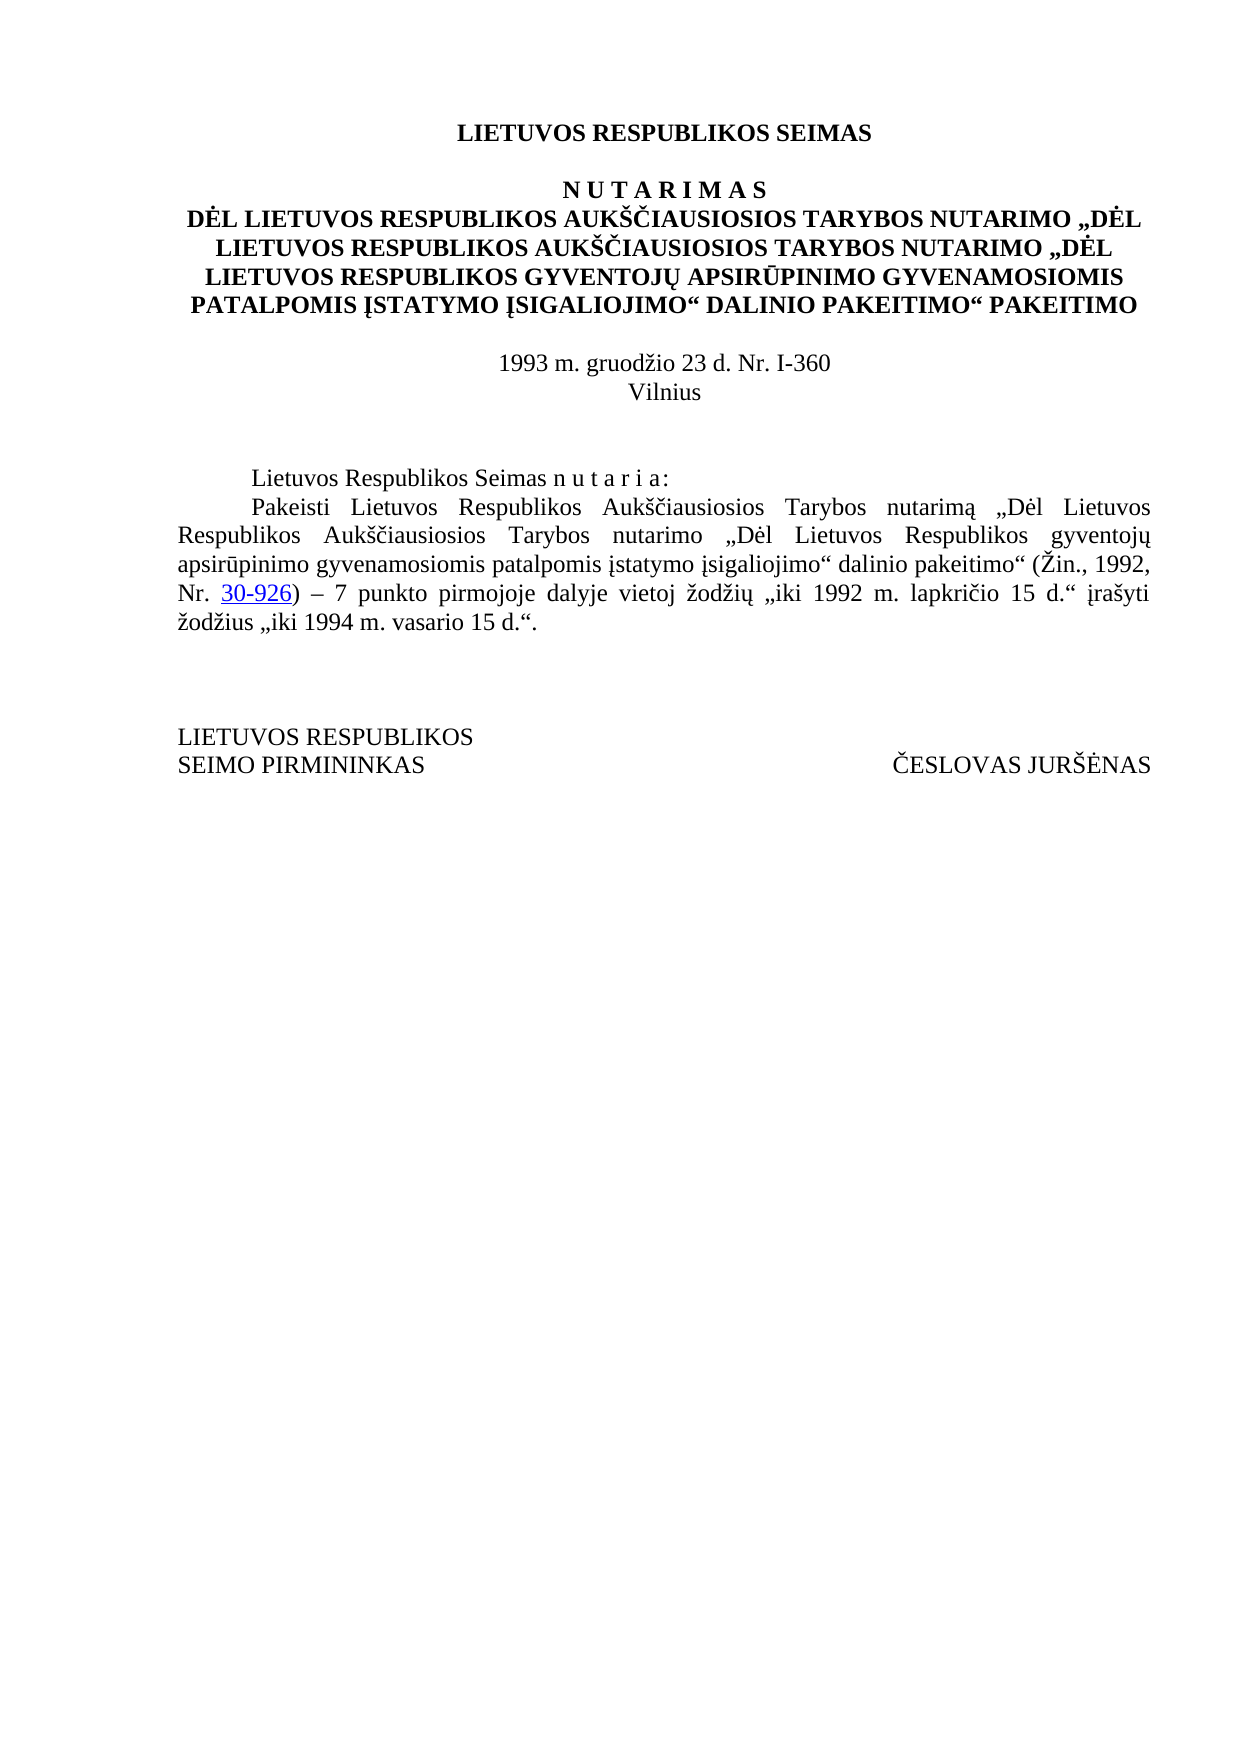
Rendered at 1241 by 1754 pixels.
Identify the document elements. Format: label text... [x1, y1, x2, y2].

text Lietuvos Respublikos Seimas nutaria: [177, 463, 1152, 492]
text Vilnius [177, 377, 1152, 406]
text 1993 m. gruodžio 23 d. Nr. I-360 [177, 348, 1152, 377]
text Pakeisti Lietuvos Respublikos Aukščiausiosios Tarybos nutarimą „Dėl Lietuvos Respublikos Aukščiausiosios Tarybos nutarimo „Dėl Lietuvos Respublikos gyventojų apsirūpinimo gyvenamosiomis patalpomis įstatymo įsigaliojimo“ dalinio pakeitimo“ (Žin., 1992, Nr. 30-926) – 7 punkto pirmojoje dalyje vietoj žodžių „iki 1992 m. lapkričio 15 d.“ įrašyti žodžius „iki 1994 m. vasario 15 d.“. [177, 492, 1152, 636]
text DĖL LIETUVOS RESPUBLIKOS AUKŠČIAUSIOSIOS TARYBOS NUTARIMO „DĖL LIETUVOS RESPUBLIKOS AUKŠČIAUSIOSIOS TARYBOS NUTARIMO „DĖL LIETUVOS RESPUBLIKOS GYVENTOJŲ APSIRŪPINIMO GYVENAMOSIOMIS PATALPOMIS ĮSTATYMO ĮSIGALIOJIMO“ DALINIO PAKEITIMO“ PAKEITIMO [177, 204, 1152, 319]
text LIETUVOS RESPUBLIKOS [177, 722, 1152, 751]
text N U T A R I M A S [177, 176, 1152, 204]
text LIETUVOS RESPUBLIKOS SEIMAS [177, 118, 1152, 147]
text SEIMO PIRMININKAS ČESLOVAS JURŠĖNAS [177, 751, 1152, 779]
